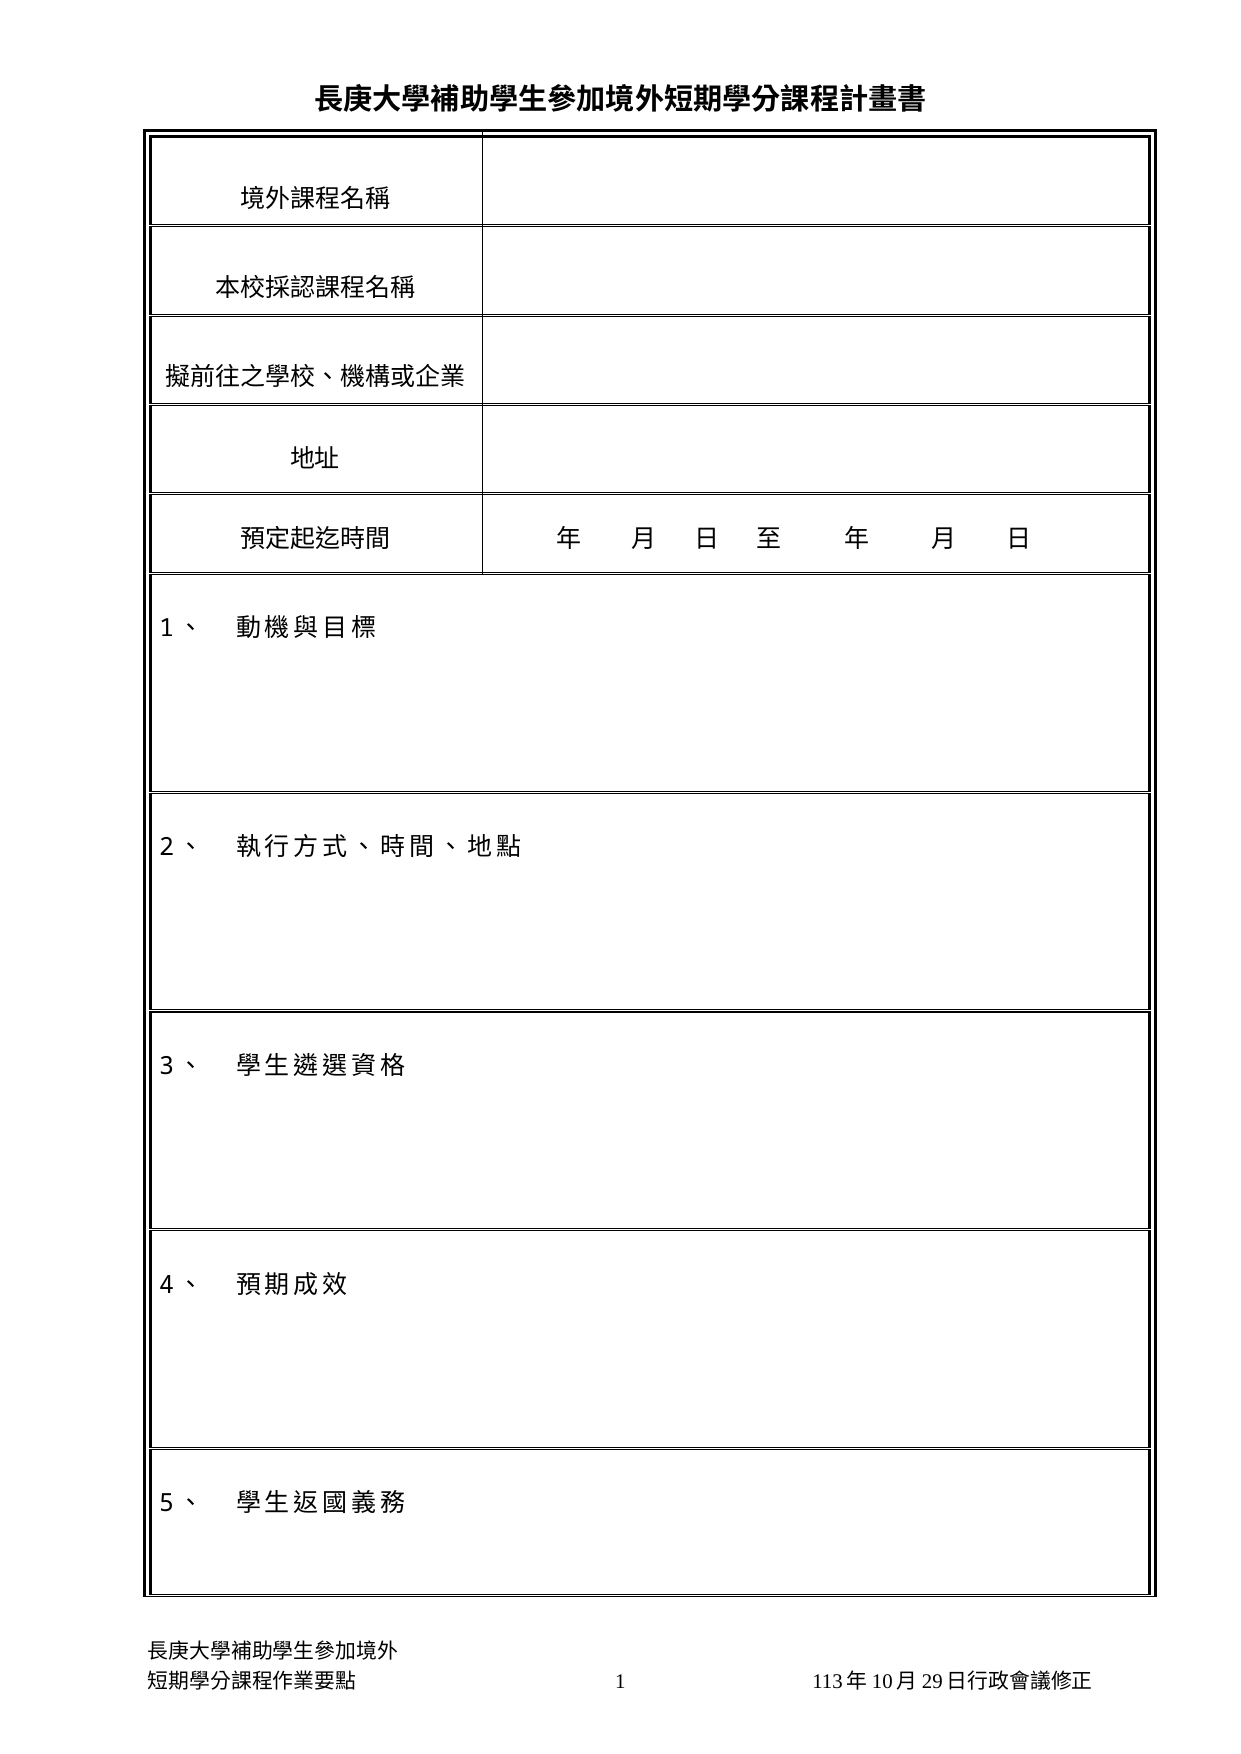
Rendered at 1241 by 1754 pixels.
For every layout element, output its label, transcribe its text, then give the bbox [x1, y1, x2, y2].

table_cell 年 月 日 至 年 月 日 [483, 495, 1148, 572]
table_cell 學生遴選資格 [152, 1013, 1148, 1228]
table_cell 執行方式、時間、地點 [152, 794, 1148, 1009]
table_cell [483, 227, 1148, 313]
table_cell 擬前往之學校、機構或企業 [152, 317, 482, 403]
table_cell 本校採認課程名稱 [152, 227, 482, 313]
table_header [483, 132, 1153, 224]
table_cell 地址 [152, 406, 482, 492]
table_header 境外課程名稱 [148, 132, 482, 224]
table_cell 動機與目標 [152, 575, 1148, 791]
table_cell 預期成效 [152, 1231, 1148, 1447]
table_cell [483, 317, 1148, 403]
table_header [483, 138, 1148, 224]
text 長庚大學補助學生參加境外短期學分課程計畫書 [148, 76, 1092, 118]
table_cell 學生返國義務 [152, 1450, 1148, 1594]
table_cell [483, 406, 1148, 492]
table_cell 預定起迄時間 [152, 495, 482, 572]
